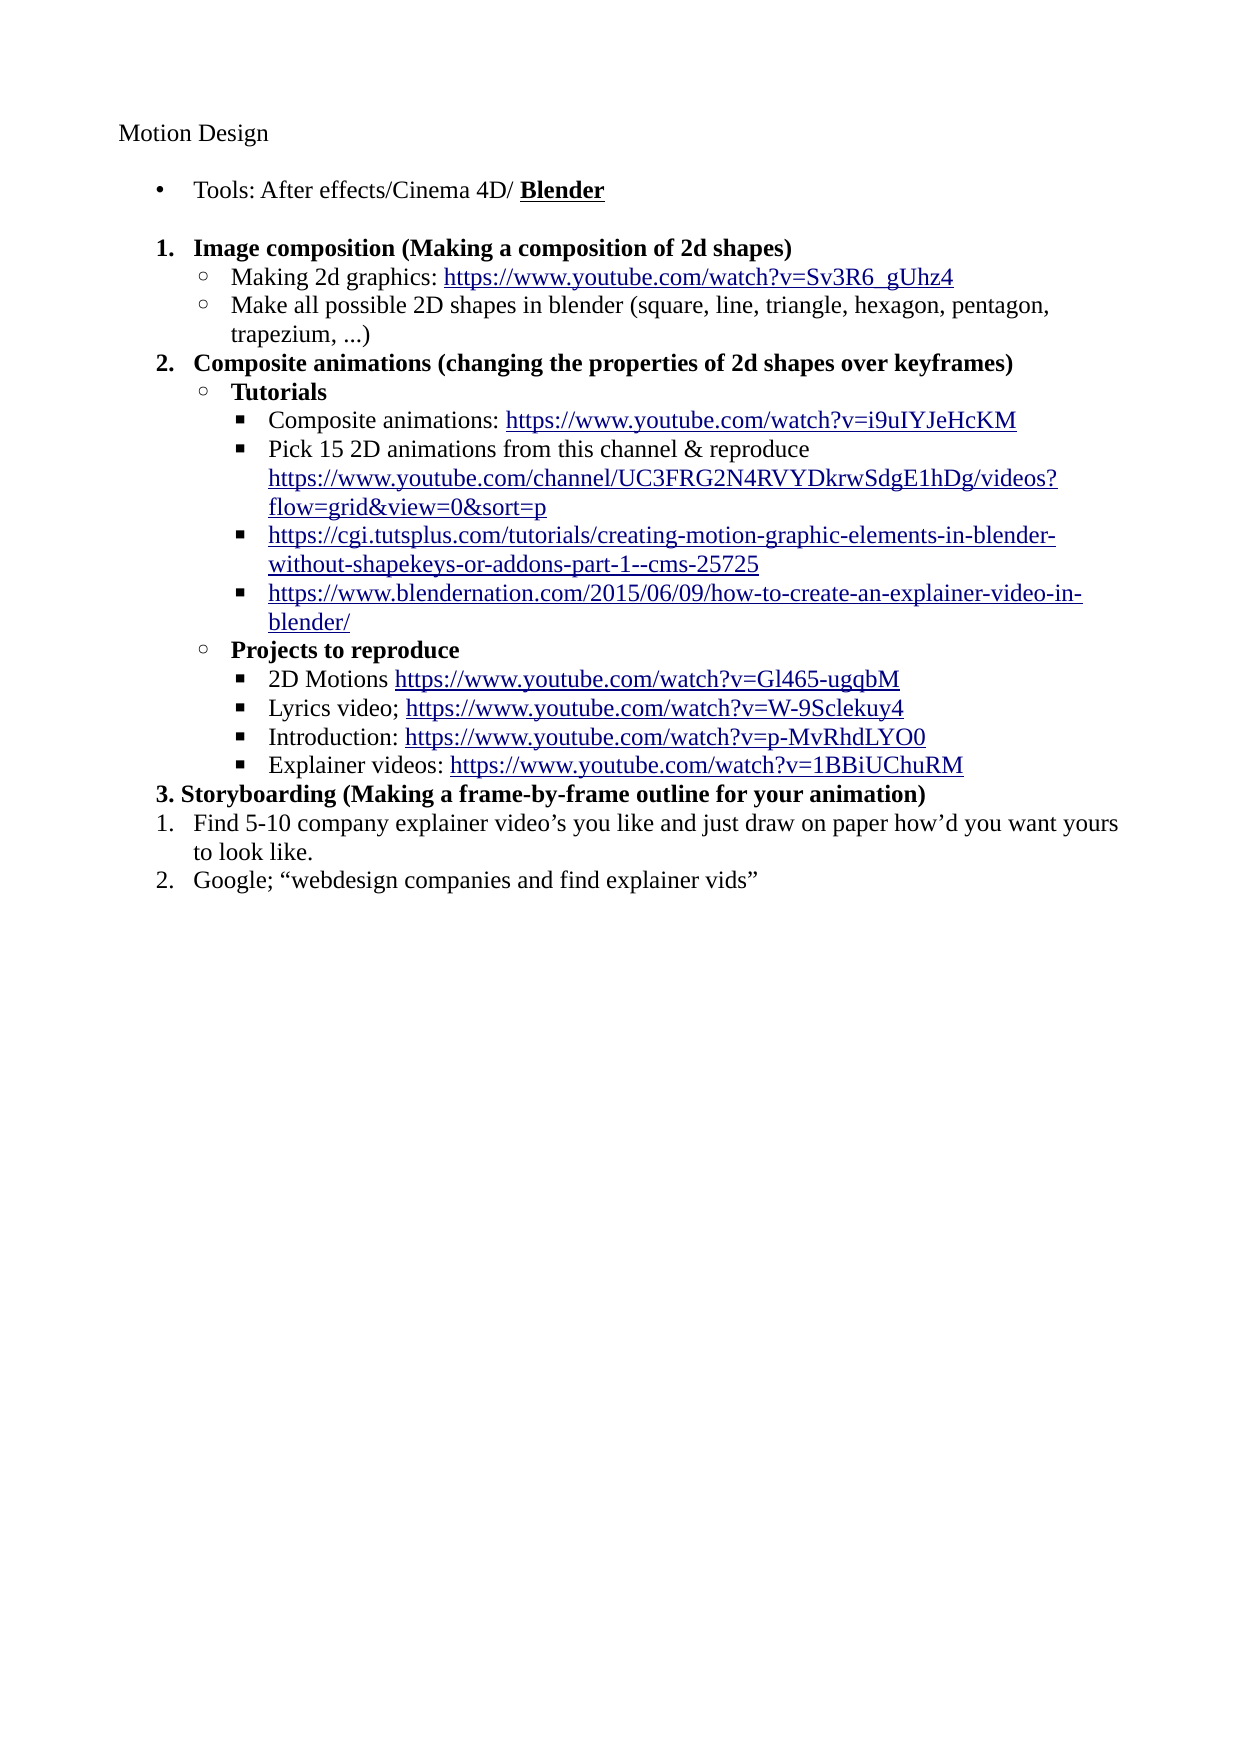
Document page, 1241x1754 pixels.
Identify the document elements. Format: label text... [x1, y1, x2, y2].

list https://cgi.tutsplus.com/tutorials/creating-motion-graphic-elements-in-blender-without-shapekeys-or-addons-part-1--cms-25725 [231, 521, 1122, 578]
list 3. Storyboarding (Making a frame-by-frame outline for your animation) [118, 779, 1122, 808]
list Lyrics video; https://www.youtube.com/watch?v=W-9Sclekuy4 [231, 693, 1122, 722]
list 2D Motions https://www.youtube.com/watch?v=Gl465-ugqbM [231, 664, 1122, 693]
list Google; “webdesign companies and find explainer vids” [156, 866, 1122, 894]
list Composite animations: https://www.youtube.com/watch?v=i9uIYJeHcKM [231, 406, 1122, 434]
list Composite animations (changing the properties of 2d shapes over keyframes) [156, 348, 1122, 377]
list Pick 15 2D animations from this channel & reproduce https://www.youtube.com/channel/UC3FRG2N4RVYDkrwSdgE1hDg/videos?flow=grid&view=0&sort=p [231, 434, 1122, 521]
list Image composition (Making a composition of 2d shapes) [156, 233, 1122, 262]
list Making 2d graphics: https://www.youtube.com/watch?v=Sv3R6_gUhz4 [193, 262, 1122, 291]
text Motion Design [118, 118, 1122, 147]
list Explainer videos: https://www.youtube.com/watch?v=1BBiUChuRM [231, 751, 1122, 779]
list Introduction: https://www.youtube.com/watch?v=p-MvRhdLYO0 [231, 722, 1122, 751]
list Projects to reproduce [193, 636, 1122, 664]
list Make all possible 2D shapes in blender (square, line, triangle, hexagon, pentagon, trapezium, ...) [193, 291, 1122, 348]
list Tutorials [193, 377, 1122, 406]
list Find 5-10 company explainer video’s you like and just draw on paper how’d you want yours to look like. [156, 808, 1122, 866]
list Tools: After effects/Cinema 4D/ Blender [156, 176, 1122, 204]
list https://www.blendernation.com/2015/06/09/how-to-create-an-explainer-video-in-blender/ [231, 578, 1122, 636]
